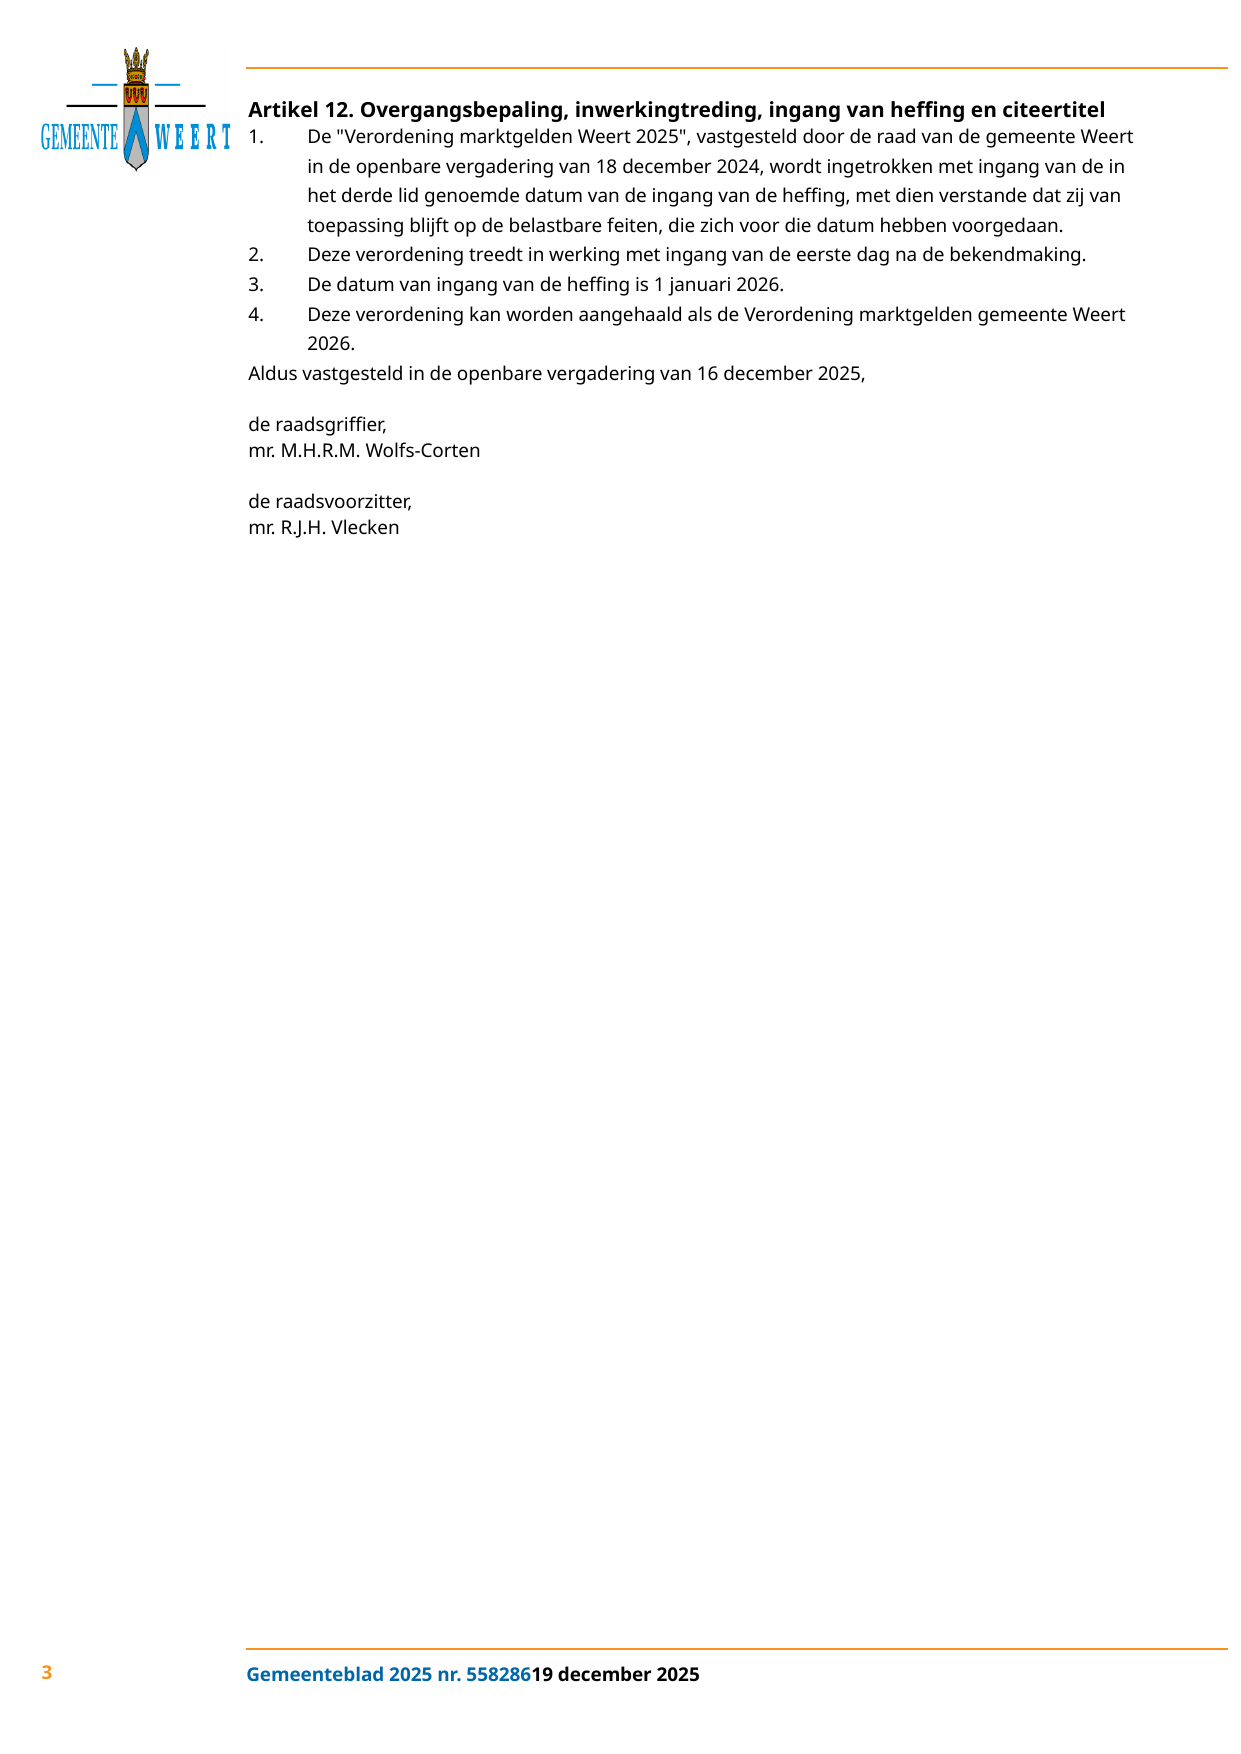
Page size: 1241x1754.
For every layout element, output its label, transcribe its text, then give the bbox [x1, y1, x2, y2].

list Deze verordening treedt in werking met ingang van de eerste dag na de bekendmaking. [248, 242, 1152, 267]
text Aldus vastgesteld in de openbare vergadering van 16 december 2025, [248, 360, 1152, 386]
text Artikel 12. Overgangsbepaling, inwerkingtreding, ingang van heffing en citeertitel [248, 95, 1152, 123]
text de raadsgriffier, [248, 411, 1152, 437]
list De datum van ingang van de heffing is 1 januari 2026. [248, 271, 1152, 297]
list Deze verordening kan worden aangehaald als de Verordening marktgelden gemeente Weert 2026. [248, 301, 1152, 356]
text de raadsvoorzitter, [248, 488, 1152, 514]
text mr. R.J.H. Vlecken [248, 514, 1152, 540]
list De "Verordening marktgelden Weert 2025", vastgesteld door de raad van de gemeente Weert in de openbare vergadering van 18 december 2024, wordt ingetrokken met ingang van de in het derde lid genoemde datum van de ingang van de heffing, met dien verstande dat zij van toepassing blijft op de belastbare feiten, die zich voor die datum hebben voorgedaan. [248, 123, 1152, 238]
picture [41, 47, 231, 172]
text mr. M.H.R.M. Wolfs-Corten [248, 437, 1152, 463]
